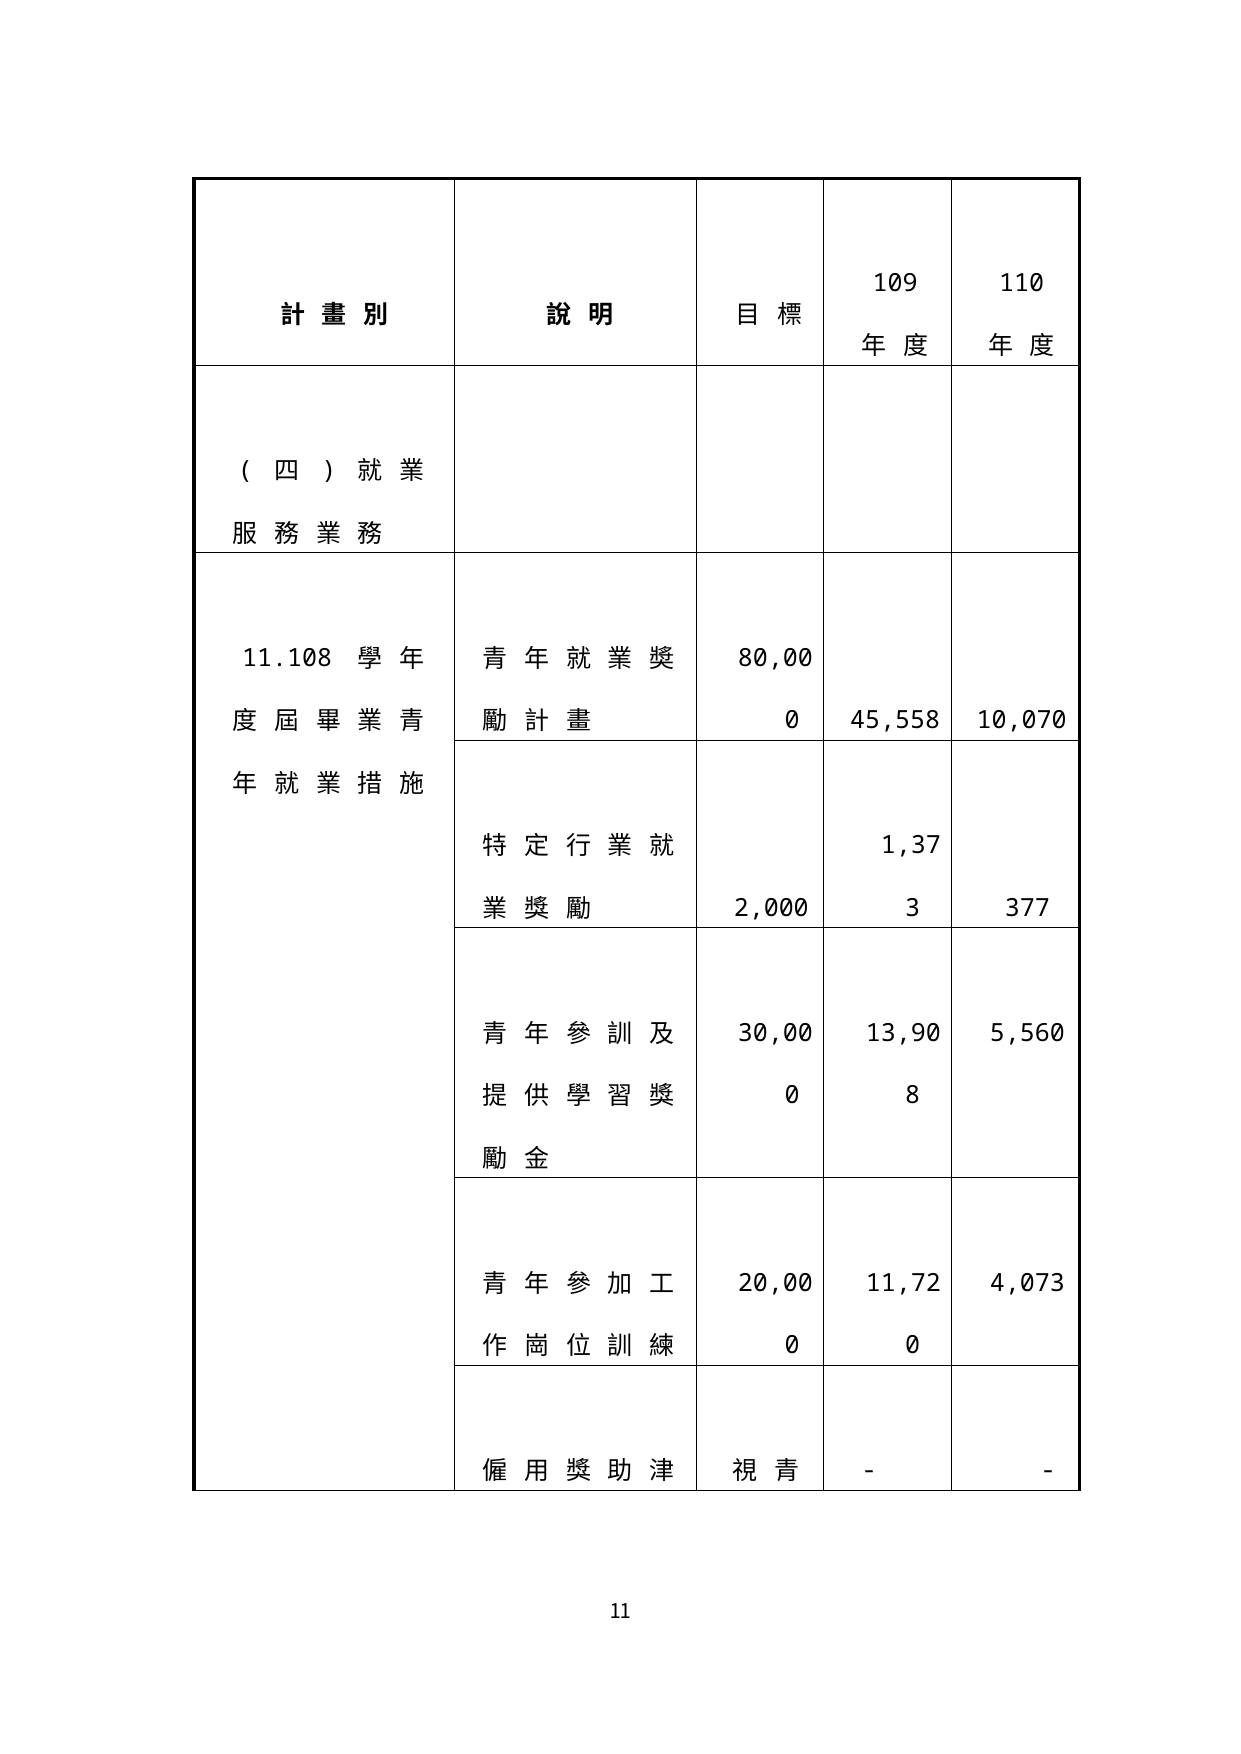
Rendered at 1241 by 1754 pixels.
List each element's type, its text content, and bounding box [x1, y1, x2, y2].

table_header 計畫別 [196, 180, 454, 365]
table_cell 4,073 [952, 1178, 1078, 1365]
table_cell 11,720 [824, 1178, 951, 1365]
table_cell 1,373 [824, 741, 951, 927]
table_cell 青年就業奬勵計畫 [455, 553, 696, 740]
table_header 109年度 [824, 180, 951, 365]
table_cell [455, 366, 696, 552]
table_cell 青年參訓及提供學習獎勵金 [455, 928, 696, 1177]
table_cell 13,908 [824, 928, 951, 1177]
table_cell - [952, 1366, 1078, 1490]
table_cell 5,560 [952, 928, 1078, 1177]
table_cell - [824, 1366, 951, 1490]
table_cell [697, 366, 823, 552]
table_cell [952, 366, 1078, 552]
table_cell 30,000 [697, 928, 823, 1177]
table_cell 80,000 [697, 553, 823, 740]
table_cell [824, 366, 951, 552]
table_cell 僱用獎助津 [455, 1366, 696, 1490]
table_cell 11.108學年度屆畢業青年就業措施 [196, 553, 454, 1490]
table_cell 45,558 [824, 553, 951, 740]
table_cell 視青 [697, 1366, 823, 1490]
table_cell 特定行業就業獎勵 [455, 741, 696, 927]
table_header 目標 [697, 180, 823, 365]
table_cell (四)就業服務業務 [196, 366, 454, 552]
table_header 110年度 [952, 180, 1078, 365]
table_cell 20,000 [697, 1178, 823, 1365]
table_cell 10,070 [952, 553, 1078, 740]
table_header 說明 [455, 180, 696, 365]
table_cell 377 [952, 741, 1078, 927]
table_cell 青年參加工作崗位訓練 [455, 1178, 696, 1365]
table_cell 2,000 [697, 741, 823, 927]
